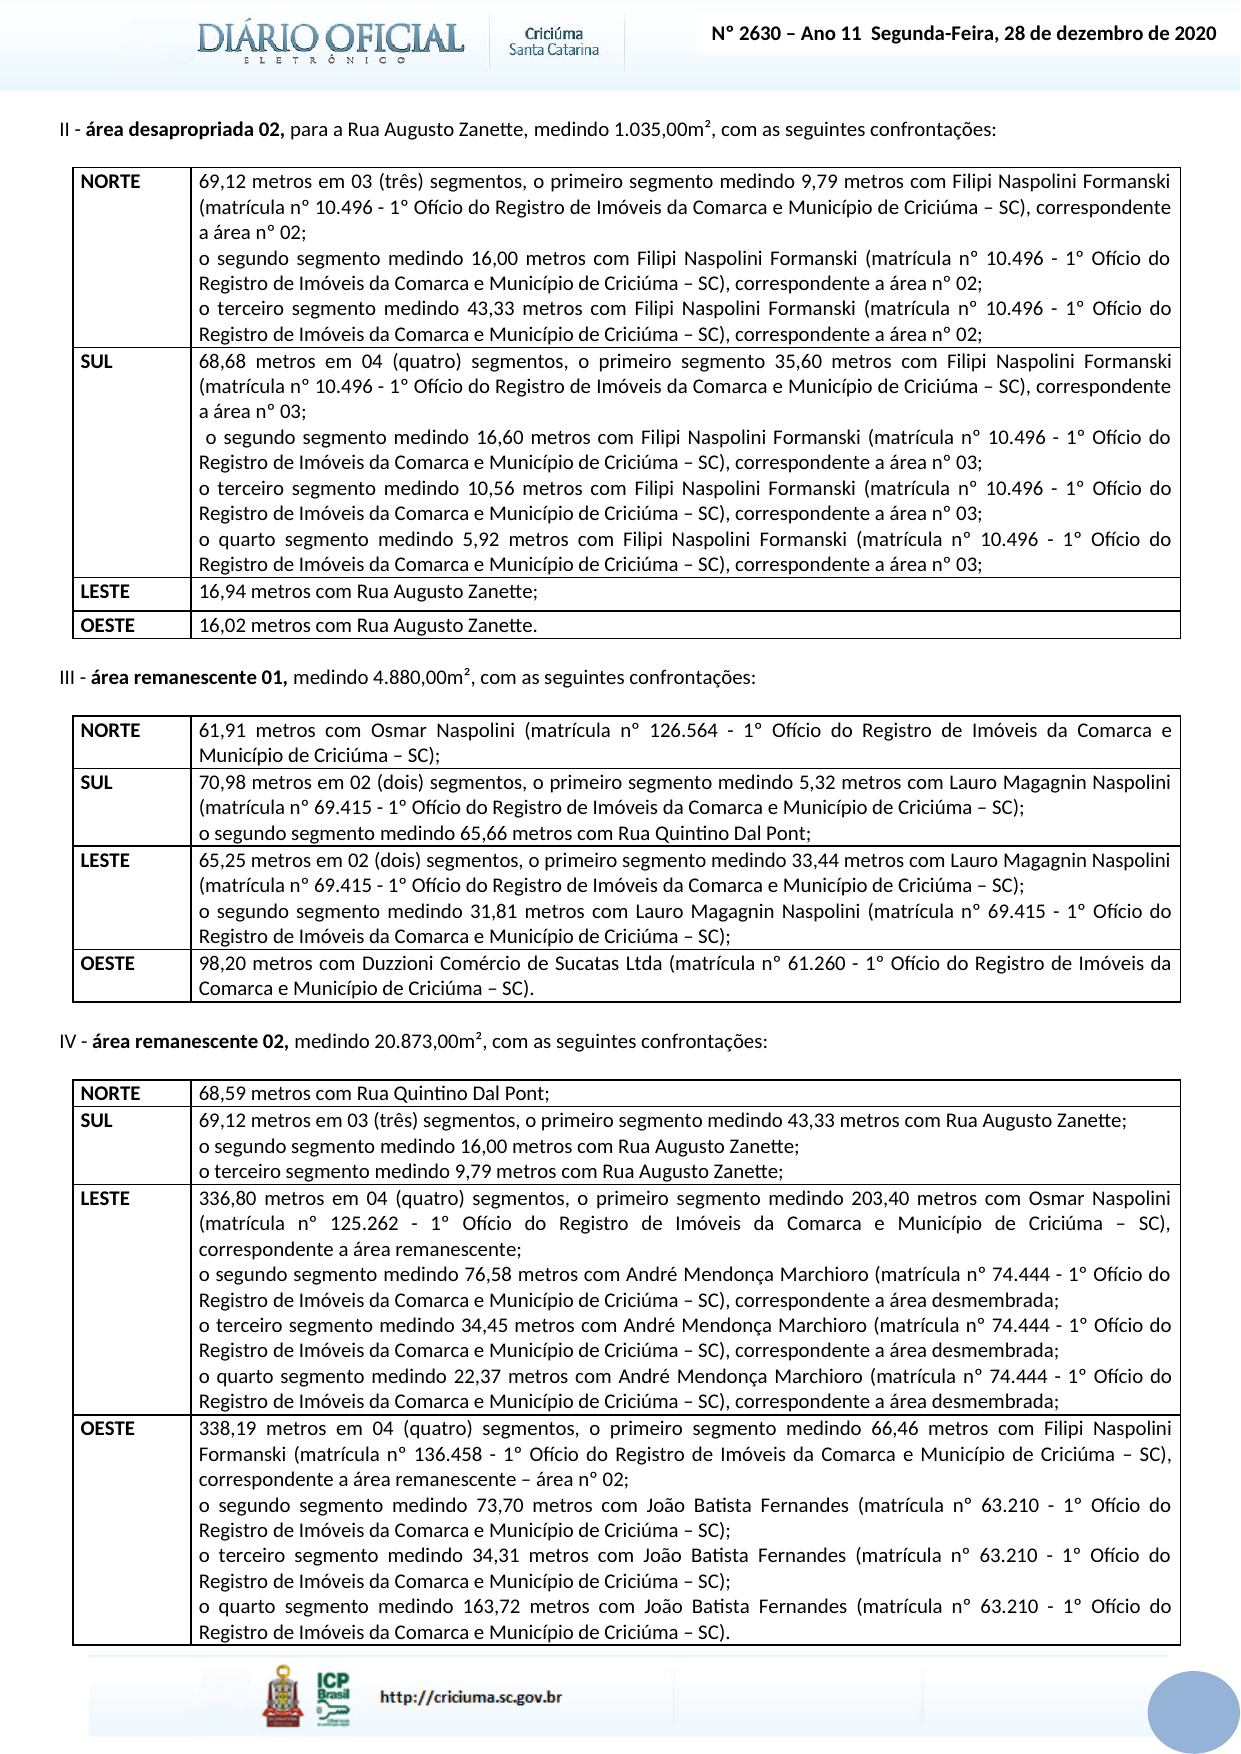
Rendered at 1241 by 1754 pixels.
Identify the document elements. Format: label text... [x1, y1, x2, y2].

table_cell 16,94 metros com Rua Augusto Zanette; [192, 578, 1180, 610]
table_cell SUL [74, 348, 190, 577]
table_cell 98,20 metros com Duzzioni Comércio de Sucatas Ltda (matrícula nº 61.260 - 1º Ofício do Registro de Imóveis da Comarca e Município de Criciúma – SC). [192, 950, 1180, 1001]
table_cell 336,80 metros em 04 (quatro) segmentos, o primeiro segmento medindo 203,40 metros com Osmar Naspolini (matrícula nº 125.262 - 1º Ofício do Registro de Imóveis da Comarca e Município de Criciúma – SC), correspondente a área remanescente; o segundo segmento medindo 76,58 metros com André Mendonça Marchioro (matrícula nº 74.444 - 1º Ofício do Registro de Imóveis da Comarca e Município de Criciúma – SC), correspondente a área desmembrada; o terceiro segmento medindo 34,45 metros com André Mendonça Marchioro (matrícula nº 74.444 - 1º Ofício do Registro de Imóveis da Comarca e Município de Criciúma – SC), correspondente a área desmembrada; o quarto segmento medindo 22,37 metros com André Mendonça Marchioro (matrícula nº 74.444 - 1º Ofício do Registro de Imóveis da Comarca e Município de Criciúma – SC), correspondente a área desmembrada; [192, 1185, 1180, 1414]
table_cell OESTE [74, 1416, 190, 1644]
table_cell 68,68 metros em 04 (quatro) segmentos, o primeiro segmento 35,60 metros com Filipi Naspolini Formanski (matrícula nº 10.496 - 1º Ofício do Registro de Imóveis da Comarca e Município de Criciúma – SC), correspondente a área nº 03; o segundo segmento medindo 16,60 metros com Filipi Naspolini Formanski (matrícula nº 10.496 - 1º Ofício do Registro de Imóveis da Comarca e Município de Criciúma – SC), correspondente a área nº 03; o terceiro segmento medindo 10,56 metros com Filipi Naspolini Formanski (matrícula nº 10.496 - 1º Ofício do Registro de Imóveis da Comarca e Município de Criciúma – SC), correspondente a área nº 03; o quarto segmento medindo 5,92 metros com Filipi Naspolini Formanski (matrícula nº 10.496 - 1º Ofício do Registro de Imóveis da Comarca e Município de Criciúma – SC), correspondente a área nº 03; [192, 348, 1180, 577]
table_cell 70,98 metros em 02 (dois) segmentos, o primeiro segmento medindo 5,32 metros com Lauro Magagnin Naspolini (matrícula nº 69.415 - 1º Ofício do Registro de Imóveis da Comarca e Município de Criciúma – SC); o segundo segmento medindo 65,66 metros com Rua Quintino Dal Pont; [192, 769, 1180, 845]
table_cell OESTE [74, 612, 190, 637]
table_header 69,12 metros em 03 (três) segmentos, o primeiro segmento medindo 9,79 metros com Filipi Naspolini Formanski (matrícula nº 10.496 - 1º Ofício do Registro de Imóveis da Comarca e Município de Criciúma – SC), correspondente a área nº 02; o segundo segmento medindo 16,00 metros com Filipi Naspolini Formanski (matrícula nº 10.496 - 1º Ofício do Registro de Imóveis da Comarca e Município de Criciúma – SC), correspondente a área nº 02; o terceiro segmento medindo 43,33 metros com Filipi Naspolini Formanski (matrícula nº 10.496 - 1º Ofício do Registro de Imóveis da Comarca e Município de Criciúma – SC), correspondente a área nº 02; [192, 168, 1180, 346]
table_cell 338,19 metros em 04 (quatro) segmentos, o primeiro segmento medindo 66,46 metros com Filipi Naspolini Formanski (matrícula nº 136.458 - 1º Ofício do Registro de Imóveis da Comarca e Município de Criciúma – SC), correspondente a área remanescente – área nº 02; o segundo segmento medindo 73,70 metros com João Batista Fernandes (matrícula nº 63.210 - 1º Ofício do Registro de Imóveis da Comarca e Município de Criciúma – SC); o terceiro segmento medindo 34,31 metros com João Batista Fernandes (matrícula nº 63.210 - 1º Ofício do Registro de Imóveis da Comarca e Município de Criciúma – SC); o quarto segmento medindo 163,72 metros com João Batista Fernandes (matrícula nº 63.210 - 1º Ofício do Registro de Imóveis da Comarca e Município de Criciúma – SC). [192, 1416, 1180, 1644]
table_cell LESTE [74, 847, 190, 949]
table_header 61,91 metros com Osmar Naspolini (matrícula nº 126.564 - 1º Ofício do Registro de Imóveis da Comarca e Município de Criciúma – SC); [192, 717, 1180, 768]
text II - área desapropriada 02, para a Rua Augusto Zanette, medindo 1.035,00m², com as seguintes confrontações: [59, 116, 1181, 141]
table_header NORTE [74, 717, 190, 768]
text III - área remanescente 01, medindo 4.880,00m², com as seguintes confrontações: [59, 664, 1181, 690]
table_cell LESTE [74, 578, 190, 610]
table_header NORTE [74, 168, 190, 346]
table_cell LESTE [74, 1185, 190, 1414]
table_cell 16,02 metros com Rua Augusto Zanette. [192, 612, 1180, 637]
table_cell SUL [74, 1107, 190, 1184]
table_cell 69,12 metros em 03 (três) segmentos, o primeiro segmento medindo 43,33 metros com Rua Augusto Zanette; o segundo segmento medindo 16,00 metros com Rua Augusto Zanette; o terceiro segmento medindo 9,79 metros com Rua Augusto Zanette; [192, 1107, 1180, 1184]
table_cell 65,25 metros em 02 (dois) segmentos, o primeiro segmento medindo 33,44 metros com Lauro Magagnin Naspolini (matrícula nº 69.415 - 1º Ofício do Registro de Imóveis da Comarca e Município de Criciúma – SC); o segundo segmento medindo 31,81 metros com Lauro Magagnin Naspolini (matrícula nº 69.415 - 1º Ofício do Registro de Imóveis da Comarca e Município de Criciúma – SC); [192, 847, 1180, 949]
table_header 68,59 metros com Rua Quintino Dal Pont; [192, 1081, 1180, 1106]
table_cell OESTE [74, 950, 190, 1001]
table_cell SUL [74, 769, 190, 845]
table_header NORTE [74, 1081, 190, 1106]
text IV - área remanescente 02, medindo 20.873,00m², com as seguintes confrontações: [59, 1028, 1181, 1053]
